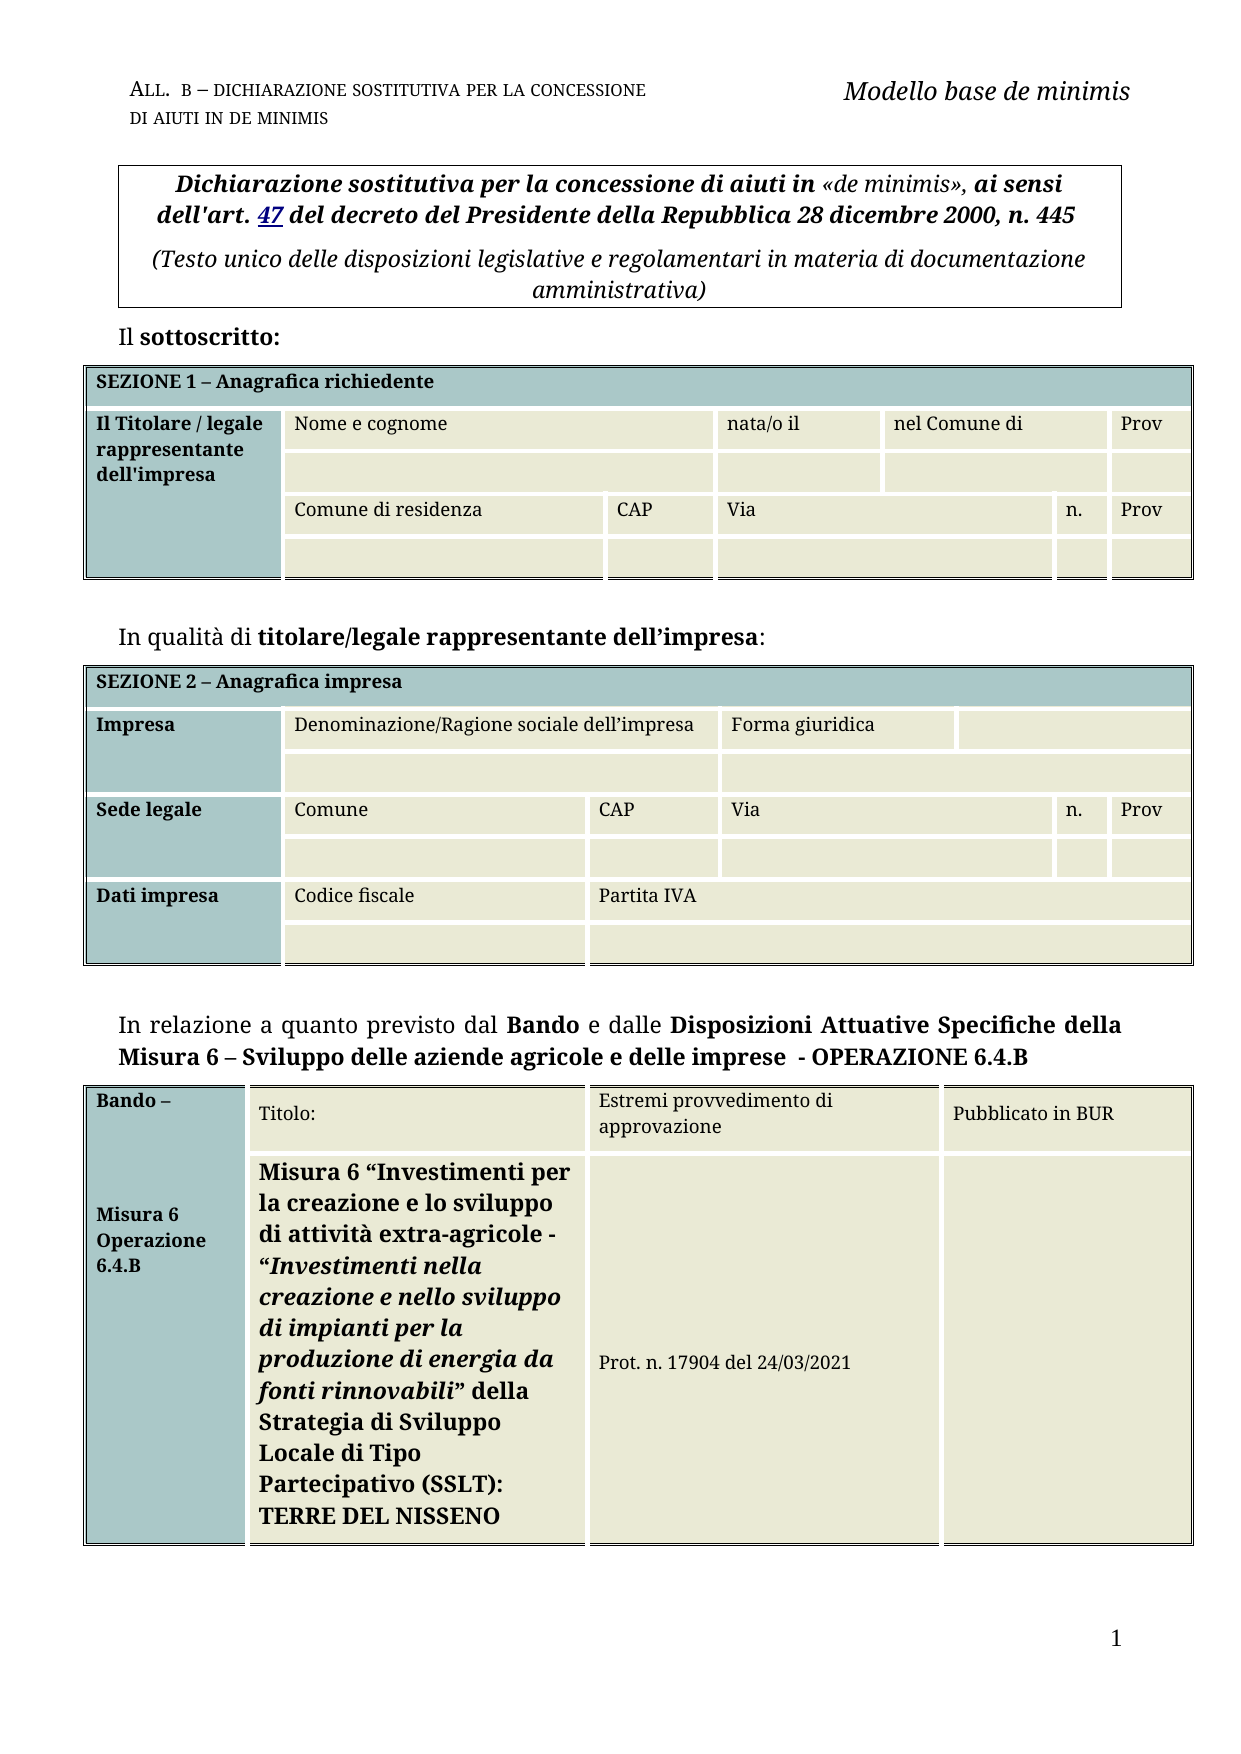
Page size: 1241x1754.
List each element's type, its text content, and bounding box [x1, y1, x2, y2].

table_cell [285, 839, 585, 877]
text In qualità di titolare/legale rappresentante dell’impresa: [118, 621, 1122, 652]
table_cell Prov [1112, 797, 1191, 834]
table_cell [1057, 839, 1107, 877]
table_cell [285, 754, 718, 792]
table_cell Il Titolare / legale rappresentante dell'impresa [87, 411, 281, 577]
table_cell nata/o il [718, 411, 880, 449]
table_cell CAP [608, 496, 713, 534]
text (Testo unico delle disposizioni legislative e regolamentari in materia di documentazione amministrativa) [119, 240, 1121, 307]
table_cell [718, 539, 1052, 577]
table_cell [722, 754, 1191, 792]
table_cell Codice fiscale [285, 882, 585, 920]
table_cell Denominazione/Ragione sociale dell’impresa [285, 711, 718, 749]
table_cell Dati impresa [87, 882, 281, 963]
table_cell [1112, 839, 1191, 877]
table_cell [718, 453, 880, 491]
table_cell Nome e cognome [285, 411, 713, 449]
text In relazione a quanto previsto dal Bando e dalle Disposizioni Attuative Specifiche della Misura 6 – Sviluppo delle aziende agricole e delle imprese - OPERAZIONE 6.4.B [118, 1009, 1122, 1072]
table_cell [590, 839, 718, 877]
table_header Pubblicato in BUR [944, 1088, 1191, 1151]
table_cell [1057, 539, 1107, 577]
text Dichiarazione sostitutiva per la concessione di aiuti in «de minimis», ai sensi dell'art. 47 del decreto del Presidente della Repubblica 28 dicembre 2000, n. 445 [119, 166, 1121, 230]
table_cell [1112, 453, 1191, 491]
table_cell Comune [285, 797, 585, 834]
table_header Estremi provvedimento di approvazione [590, 1088, 939, 1151]
table_cell Partita IVA [590, 882, 1191, 920]
table_cell Via [718, 496, 1052, 534]
table_cell nel Comune di [885, 411, 1107, 449]
table_cell Prot. n. 17904 del 24/03/2021 [590, 1156, 939, 1543]
table_cell Prov [1112, 496, 1191, 534]
table_cell [285, 453, 713, 491]
table_header SEZIONE 1 – Anagrafica richiedente [87, 368, 1191, 406]
table_cell Impresa [87, 711, 281, 792]
table_header SEZIONE 2 – Anagrafica impresa [87, 668, 1191, 706]
table_cell Misura 6 “Investimenti per la creazione e lo sviluppo di attività extra-agricole - “Investimenti nella creazione e nello sviluppo di impianti per la produzione di energia da fonti rinnovabili” della Strategia di Sviluppo Locale di Tipo Partecipativo (SSLT): TERRE DEL NISSENO [250, 1156, 585, 1543]
table_cell Prov [1112, 411, 1191, 449]
table_cell [944, 1156, 1191, 1543]
table_cell [285, 925, 585, 963]
table_cell [590, 925, 1191, 963]
table_cell [285, 539, 603, 577]
table_cell n. [1057, 496, 1107, 534]
table_cell [1112, 539, 1191, 577]
table_cell Via [722, 797, 1052, 834]
table_cell [885, 453, 1107, 491]
table_cell [722, 839, 1052, 877]
table_cell CAP [590, 797, 718, 834]
text Il sottoscritto: [118, 321, 1122, 352]
table_cell [959, 711, 1191, 749]
table_header Titolo: [250, 1088, 585, 1151]
table_cell Forma giuridica [722, 711, 954, 749]
table_cell Sede legale [87, 797, 281, 877]
table_header Bando – Misura 6 Operazione 6.4.B [87, 1088, 245, 1543]
table_cell n. [1057, 797, 1107, 834]
table_cell Comune di residenza [285, 496, 603, 534]
table_cell [608, 539, 713, 577]
